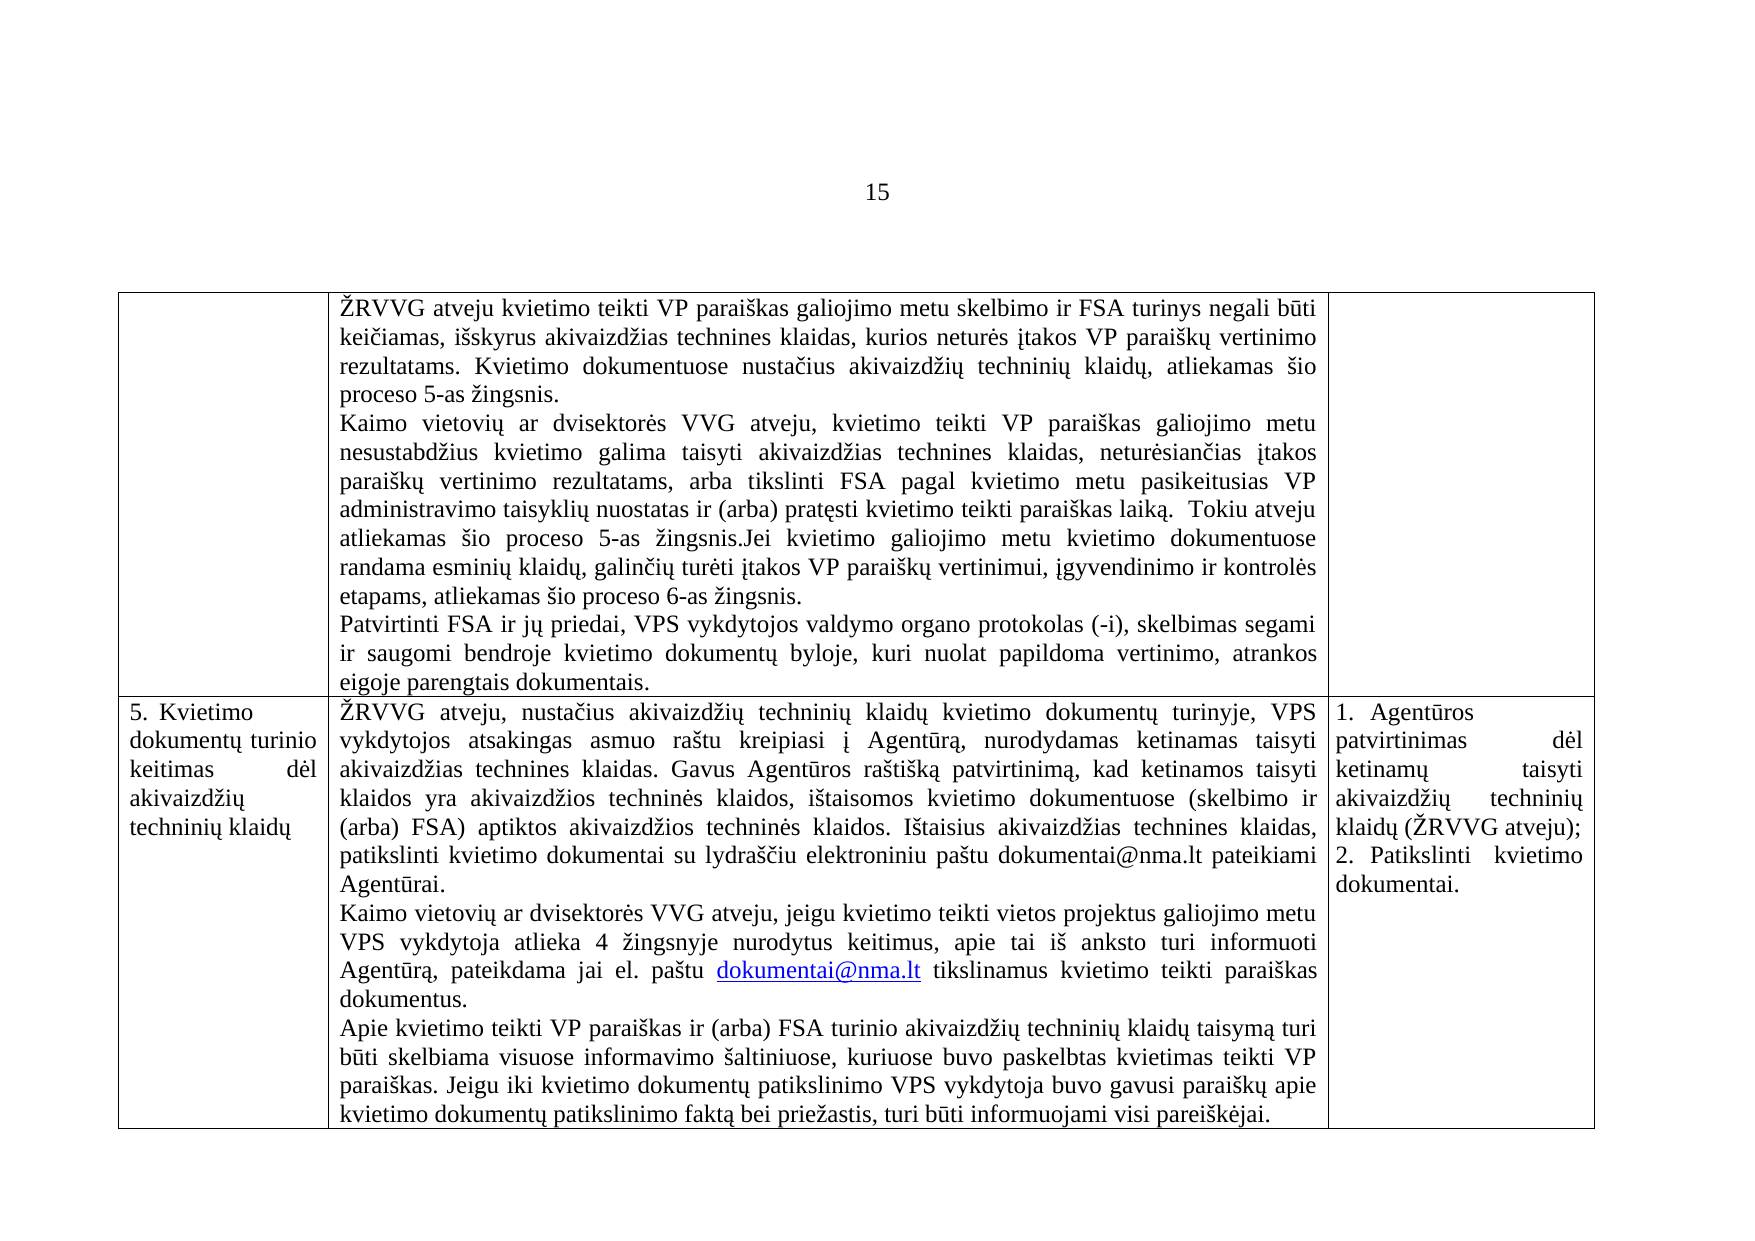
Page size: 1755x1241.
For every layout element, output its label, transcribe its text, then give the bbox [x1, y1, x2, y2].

table_cell [1329, 293, 1594, 696]
table_cell ŽRVVG atveju kvietimo teikti VP paraiškas galiojimo metu skelbimo ir FSA turinys negali būti keičiamas, išskyrus akivaizdžias technines klaidas, kurios neturės įtakos VP paraiškų vertinimo rezultatams. Kvietimo dokumentuose nustačius akivaizdžių techninių klaidų, atliekamas šio proceso 5-as žingsnis. Kaimo vietovių ar dvisektorės VVG atveju, kvietimo teikti VP paraiškas galiojimo metu nesustabdžius kvietimo galima taisyti akivaizdžias technines klaidas, neturėsiančias įtakos paraiškų vertinimo rezultatams, arba tikslinti FSA pagal kvietimo metu pasikeitusias VP administravimo taisyklių nuostatas ir (arba) pratęsti kvietimo teikti paraiškas laiką. Tokiu atveju atliekamas šio proceso 5-as žingsnis.Jei kvietimo galiojimo metu kvietimo dokumentuose randama esminių klaidų, galinčių turėti įtakos VP paraiškų vertinimui, įgyvendinimo ir kontrolės etapams, atliekamas šio proceso 6-as žingsnis. Patvirtinti FSA ir jų priedai, VPS vykdytojos valdymo organo protokolas (-i), skelbimas segami ir saugomi bendroje kvietimo dokumentų byloje, kuri nuolat papildoma vertinimo, atrankos eigoje parengtais dokumentais. [329, 293, 1328, 696]
table_cell ŽRVVG atveju, nustačius akivaizdžių techninių klaidų kvietimo dokumentų turinyje, VPS vykdytojos atsakingas asmuo raštu kreipiasi į Agentūrą, nurodydamas ketinamas taisyti akivaizdžias technines klaidas. Gavus Agentūros raštišką patvirtinimą, kad ketinamos taisyti klaidos yra akivaizdžios techninės klaidos, ištaisomos kvietimo dokumentuose (skelbimo ir (arba) FSA) aptiktos akivaizdžios techninės klaidos. Ištaisius akivaizdžias technines klaidas, patikslinti kvietimo dokumentai su lydraščiu elektroniniu paštu dokumentai@nma.lt pateikiami Agentūrai. Kaimo vietovių ar dvisektorės VVG atveju, jeigu kvietimo teikti vietos projektus galiojimo metu VPS vykdytoja atlieka 4 žingsnyje nurodytus keitimus, apie tai iš anksto turi informuoti Agentūrą, pateikdama jai el. paštu dokumentai@nma.lt tikslinamus kvietimo teikti paraiškas dokumentus. Apie kvietimo teikti VP paraiškas ir (arba) FSA turinio akivaizdžių techninių klaidų taisymą turi būti skelbiama visuose informavimo šaltiniuose, kuriuose buvo paskelbtas kvietimas teikti VP paraiškas. Jeigu iki kvietimo dokumentų patikslinimo VPS vykdytoja buvo gavusi paraiškų apie kvietimo dokumentų patikslinimo faktą bei priežastis, turi būti informuojami visi pareiškėjai. [329, 697, 1328, 1128]
table_cell 1. Agentūros patvirtinimas dėl ketinamų taisyti akivaizdžių techninių klaidų (ŽRVVG atveju); 2. Patikslinti kvietimo dokumentai. [1329, 697, 1594, 1128]
table_cell [119, 293, 328, 696]
table_cell 5. Kvietimo dokumentų turinio keitimas dėl akivaizdžių techninių klaidų [119, 697, 328, 1128]
